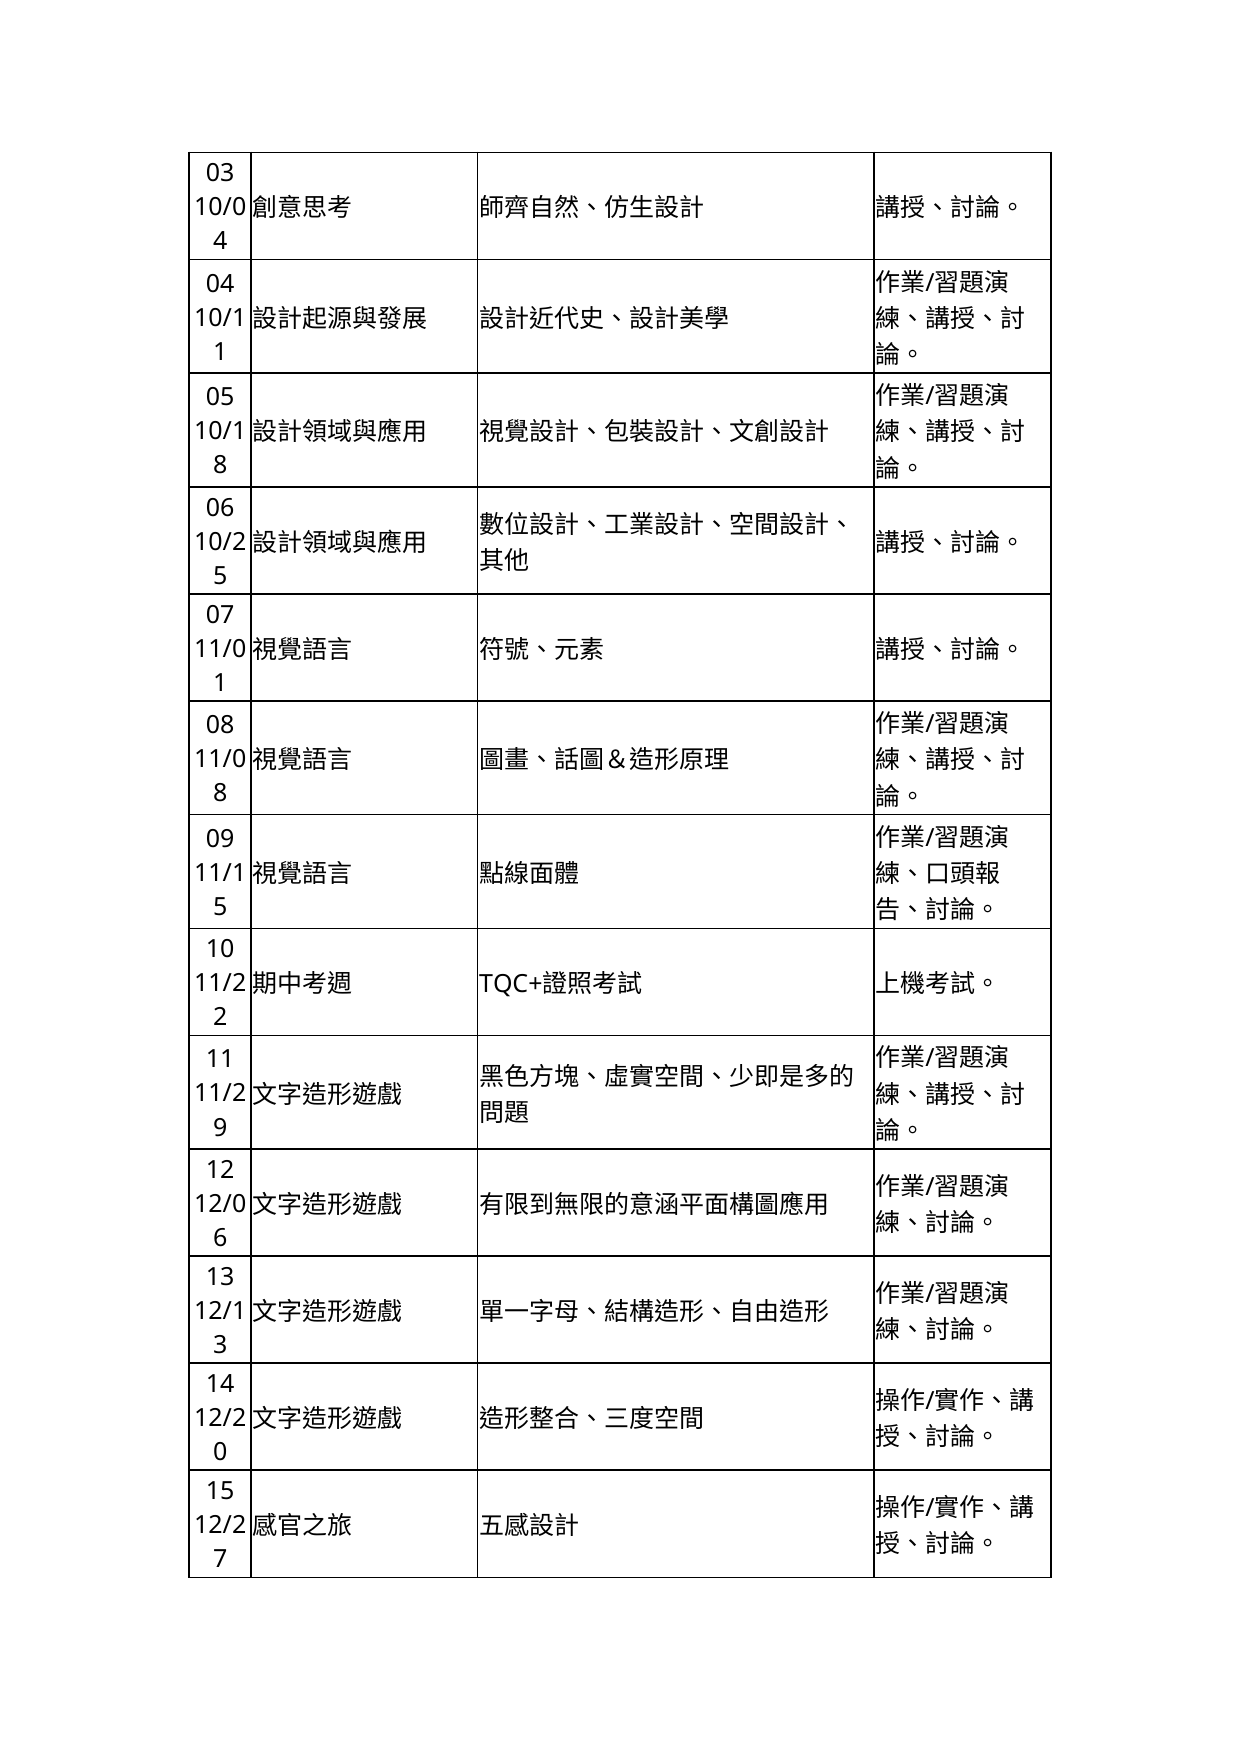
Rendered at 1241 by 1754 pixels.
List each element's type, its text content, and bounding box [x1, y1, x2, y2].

table_cell 視覺設計、包裝設計、文創設計 [478, 374, 873, 486]
table_cell 講授、討論。 [875, 595, 1050, 700]
table_cell 講授、討論。 [875, 488, 1050, 593]
table_cell 數位設計、工業設計、空間設計、其他 [478, 488, 873, 593]
table_cell 師齊自然、仿生設計 [478, 153, 873, 259]
table_cell 10 11/22 [190, 929, 250, 1034]
table_cell 08 11/08 [190, 702, 250, 814]
table_cell 期中考週 [252, 929, 477, 1034]
table_cell 作業/習題演練、討論。 [875, 1257, 1050, 1362]
table_cell 講授、討論。 [875, 153, 1050, 259]
table_cell 作業/習題演練、講授、討論。 [875, 374, 1050, 486]
table_cell 作業/習題演練、口頭報告、討論。 [875, 815, 1050, 927]
table_cell 作業/習題演練、講授、討論。 [875, 702, 1050, 814]
table_cell 點線面體 [478, 815, 873, 927]
table_cell 作業/習題演練、討論。 [875, 1150, 1050, 1255]
table_cell 黑色方塊、虛實空間、少即是多的問題 [478, 1036, 873, 1148]
table_cell 09 11/15 [190, 815, 250, 927]
table_cell 視覺語言 [252, 702, 477, 814]
table_cell 視覺語言 [252, 815, 477, 927]
table_cell 單一字母、結構造形、自由造形 [478, 1257, 873, 1362]
table_cell 設計領域與應用 [252, 488, 477, 593]
table_cell 設計領域與應用 [252, 374, 477, 486]
table_cell 文字造形遊戲 [252, 1257, 477, 1362]
table_cell 14 12/20 [190, 1364, 250, 1469]
table_cell 12 12/06 [190, 1150, 250, 1255]
table_cell 操作/實作、講授、討論。 [875, 1364, 1050, 1469]
table_cell 作業/習題演練、講授、討論。 [875, 260, 1050, 372]
table_cell 06 10/25 [190, 488, 250, 593]
table_cell 設計起源與發展 [252, 260, 477, 372]
table_cell 13 12/13 [190, 1257, 250, 1362]
table_cell 作業/習題演練、講授、討論。 [875, 1036, 1050, 1148]
table_cell 15 12/27 [190, 1471, 250, 1576]
table_cell 操作/實作、講授、討論。 [875, 1471, 1050, 1576]
table_cell 有限到無限的意涵平面構圖應用 [478, 1150, 873, 1255]
table_cell 文字造形遊戲 [252, 1364, 477, 1469]
table_cell 創意思考 [252, 153, 477, 259]
table_cell 文字造形遊戲 [252, 1036, 477, 1148]
table_cell 視覺語言 [252, 595, 477, 700]
table_cell 感官之旅 [252, 1471, 477, 1576]
table_cell 文字造形遊戲 [252, 1150, 477, 1255]
table_cell TQC+證照考試 [478, 929, 873, 1034]
table_cell 上機考試。 [875, 929, 1050, 1034]
table_cell 07 11/01 [190, 595, 250, 700]
table_cell 05 10/18 [190, 374, 250, 486]
table_cell 圖畫、話圖＆造形原理 [478, 702, 873, 814]
table_cell 造形整合、三度空間 [478, 1364, 873, 1469]
table_cell 04 10/11 [190, 260, 250, 372]
table_cell 五感設計 [478, 1471, 873, 1576]
table_cell 11 11/29 [190, 1036, 250, 1148]
table_cell 03 10/04 [190, 153, 250, 259]
table_cell 設計近代史、設計美學 [478, 260, 873, 372]
table_cell 符號、元素 [478, 595, 873, 700]
